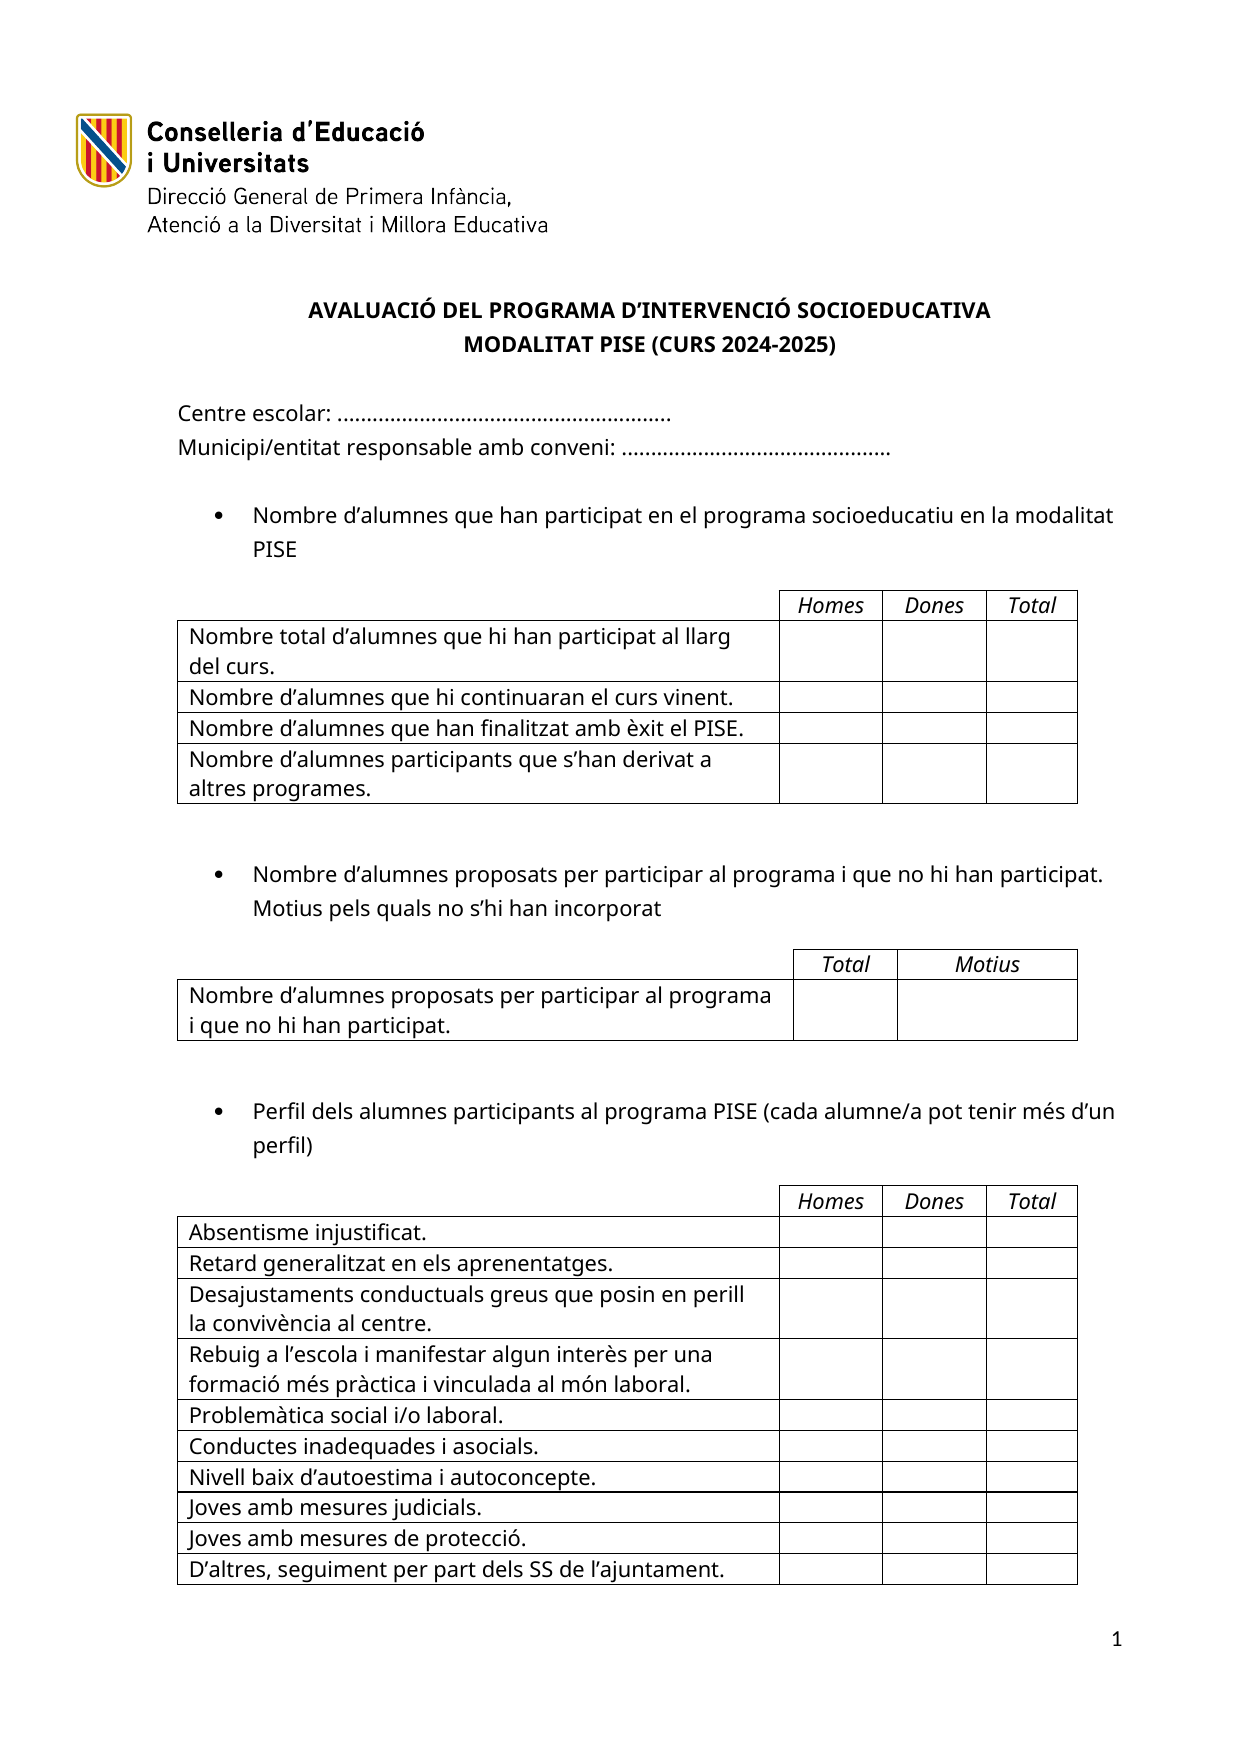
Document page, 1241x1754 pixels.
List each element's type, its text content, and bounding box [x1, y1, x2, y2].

table_cell [883, 1554, 986, 1584]
table_cell [883, 1462, 986, 1491]
table_header Dones [883, 1186, 986, 1216]
table_cell [883, 1248, 986, 1278]
table_header Total [987, 1186, 1077, 1216]
table_cell Nombre d’alumnes participants que s’han derivat a altres programes. [178, 744, 779, 803]
table_cell [883, 1523, 986, 1553]
table_header Total [987, 591, 1077, 620]
text Municipi/entitat responsable amb conveni: .............................................. [177, 432, 1122, 462]
table_header Dones [883, 591, 986, 620]
table_cell [987, 1554, 1077, 1584]
table_cell Rebuig a l’escola i manifestar algun interès per una formació més pràctica i vinculada al món laboral. [178, 1339, 779, 1399]
table_cell [780, 1217, 882, 1247]
table_cell Nivell baix d’autoestima i autoconcepte. [178, 1462, 779, 1491]
table_cell [780, 1400, 882, 1430]
table_header [177, 590, 779, 620]
table_cell [883, 713, 986, 743]
table_cell [780, 713, 882, 743]
table_cell [780, 744, 882, 803]
table_cell [987, 682, 1077, 712]
table_cell [780, 1493, 882, 1522]
table_cell [883, 1279, 986, 1338]
text MODALITAT PISE (CURS 2024-2025) [177, 329, 1122, 359]
table_cell [987, 1493, 1077, 1522]
table_cell [780, 1431, 882, 1461]
table_cell [780, 1339, 882, 1399]
text Centre escolar: ......................................................... [177, 398, 1122, 428]
table_cell [898, 980, 1077, 1040]
table_header [177, 949, 793, 979]
table_cell [987, 713, 1077, 743]
table_cell [987, 1217, 1077, 1247]
table_cell [987, 1248, 1077, 1278]
table_cell [883, 1493, 986, 1522]
table_cell Nombre total d’alumnes que hi han participat al llarg del curs. [178, 621, 779, 681]
table_cell [780, 1554, 882, 1584]
picture [62, 90, 561, 256]
table_cell [794, 980, 897, 1040]
table_cell Conductes inadequades i asocials. [178, 1431, 779, 1461]
table_cell D’altres, seguiment per part dels SS de l’ajuntament. [178, 1554, 779, 1584]
text AVALUACIÓ DEL PROGRAMA D’INTERVENCIÓ SOCIOEDUCATIVA [177, 295, 1122, 325]
table_cell [883, 1217, 986, 1247]
table_cell [883, 1400, 986, 1430]
table_cell Nombre d’alumnes que han finalitzat amb èxit el PISE. [178, 713, 779, 743]
table_cell [780, 682, 882, 712]
table_cell [883, 744, 986, 803]
table_cell [987, 1279, 1077, 1338]
table_cell Nombre d’alumnes que hi continuaran el curs vinent. [178, 682, 779, 712]
list Nombre d’alumnes proposats per participar al programa i que no hi han participat. Motius pels quals no s’hi han incorporat [215, 859, 1122, 923]
table_cell [883, 682, 986, 712]
table_cell [883, 621, 986, 681]
table_cell [780, 1279, 882, 1338]
table_cell [780, 1248, 882, 1278]
table_cell [780, 621, 882, 681]
table_cell [987, 621, 1077, 681]
table_header Motius [898, 950, 1077, 979]
table_cell [987, 1400, 1077, 1430]
list Perfil dels alumnes participants al programa PISE (cada alumne/a pot tenir més d’un perfil) [215, 1096, 1122, 1160]
table_header Homes [780, 1186, 882, 1216]
table_cell [780, 1523, 882, 1553]
table_cell Nombre d’alumnes proposats per participar al programa i que no hi han participat. [178, 980, 793, 1040]
table_cell Desajustaments conductuals greus que posin en perill la convivència al centre. [178, 1279, 779, 1338]
table_cell [987, 1462, 1077, 1491]
list Nombre d’alumnes que han participat en el programa socioeducatiu en la modalitat PISE [215, 500, 1122, 564]
table_cell [987, 1431, 1077, 1461]
table_cell [883, 1431, 986, 1461]
table_cell Absentisme injustificat. [178, 1217, 779, 1247]
table_cell Joves amb mesures judicials. [178, 1493, 779, 1522]
table_cell [987, 744, 1077, 803]
table_cell [883, 1339, 986, 1399]
table_header [177, 1185, 779, 1216]
table_cell Problemàtica social i/o laboral. [178, 1400, 779, 1430]
table_header Total [794, 950, 897, 979]
table_cell [987, 1339, 1077, 1399]
table_cell [780, 1462, 882, 1491]
table_cell Joves amb mesures de protecció. [178, 1523, 779, 1553]
table_cell Retard generalitzat en els aprenentatges. [178, 1248, 779, 1278]
table_header Homes [780, 591, 882, 620]
table_cell [987, 1523, 1077, 1553]
